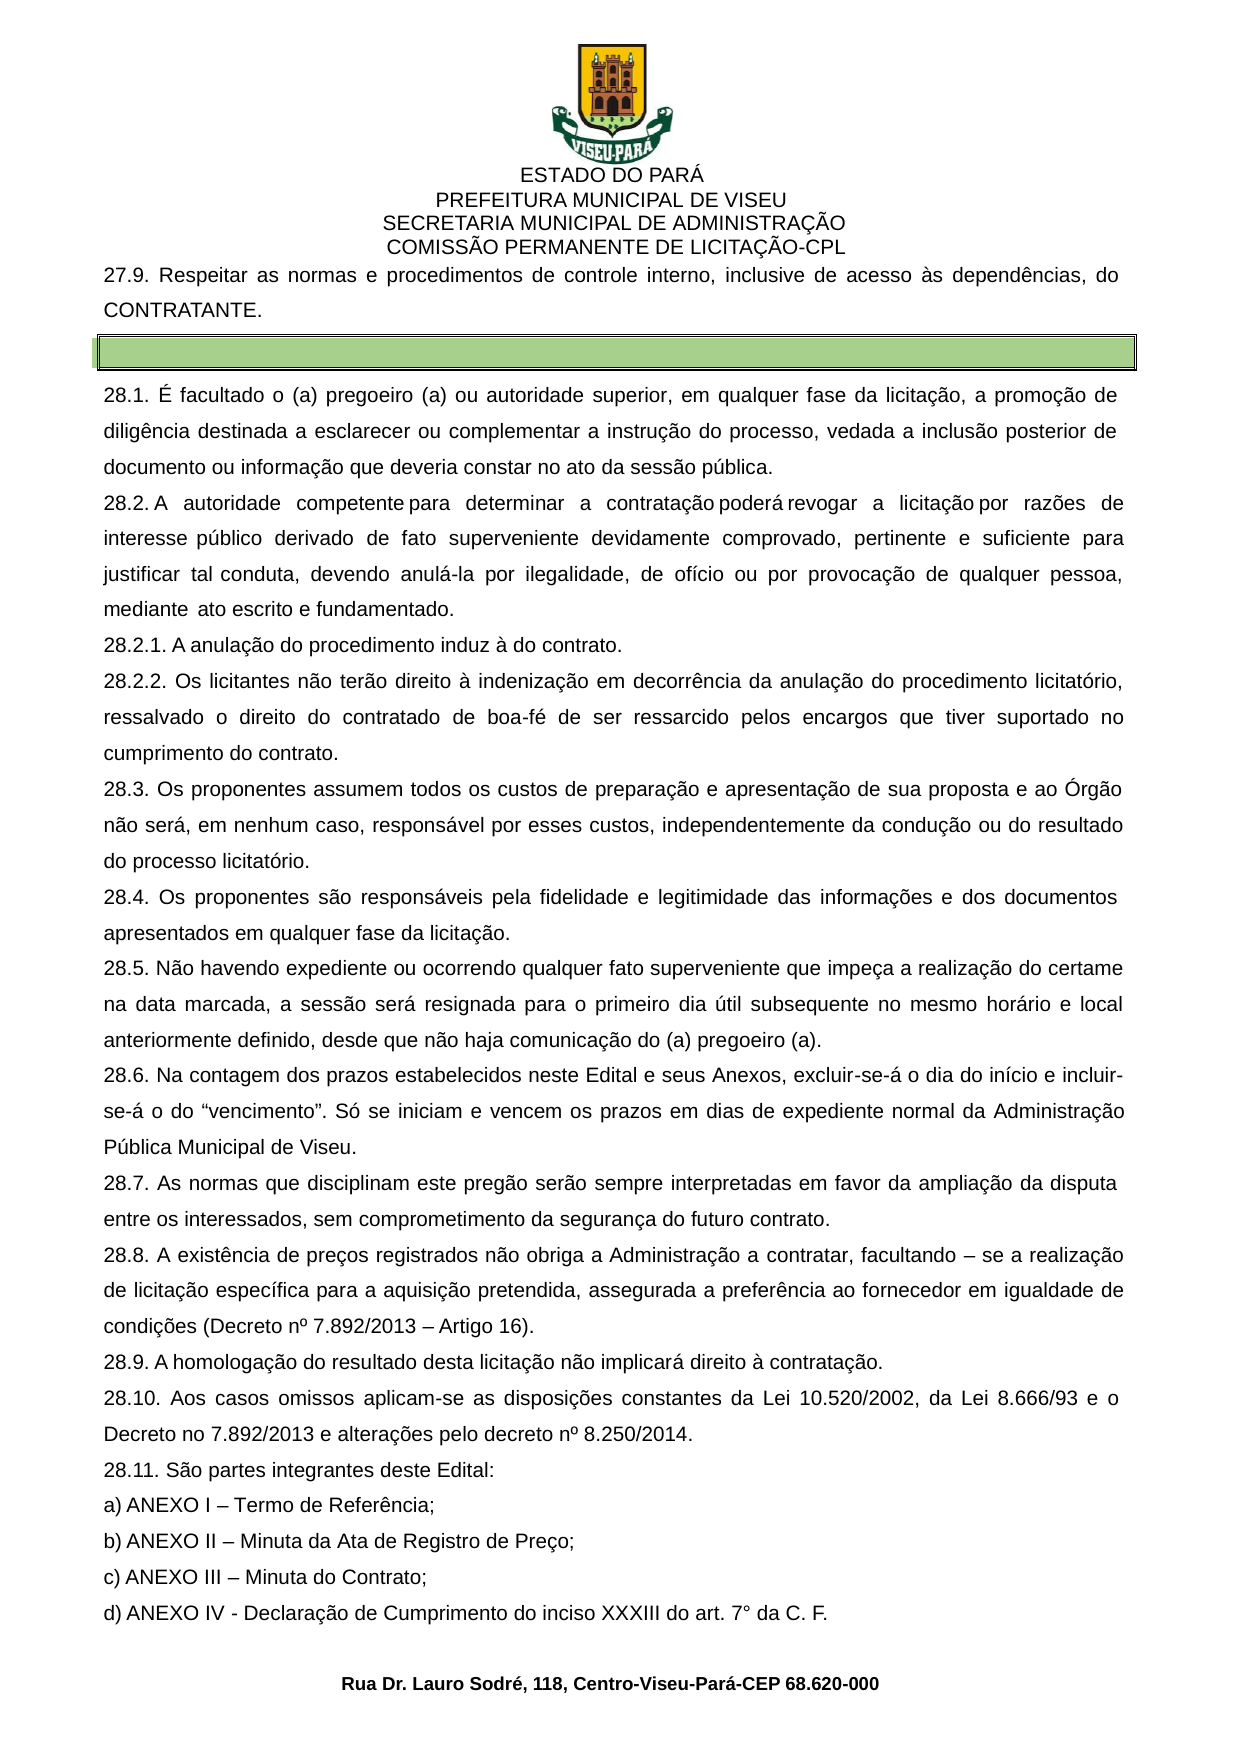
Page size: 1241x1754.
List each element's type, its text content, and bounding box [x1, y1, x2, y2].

text d) ANEXO IV - Declaração de Cumprimento do inciso XXXIII do art. 7° da C. F. [103, 1601, 1154, 1624]
text b) ANEXO II – Minuta da Ata de Registro de Preço; c) ANEXO III – Minuta do Contrato; [103, 1529, 582, 1589]
text 28.8. A existência de preços registrados não obriga a Administração a contratar, facultando – se a realização de licitação específica para a aquisição pretendida, assegurada a preferência ao fornecedor em igualdade de condições (Decreto nº 7.892/2013 – Artigo 16). [103, 1242, 1124, 1338]
text 28.7. As normas que disciplinam este pregão serão sempre interpretadas em favor da ampliação da disputa entre os interessados, sem comprometimento da segurança do futuro contrato. [103, 1171, 1127, 1231]
text 28.2.2. Os licitantes não terão direito à indenização em decorrência da anulação do procedimento licitatório, ressalvado o direito do contratado de boa-fé de ser ressarcido pelos encargos que tiver suportado no cumprimento do contrato. [103, 669, 1124, 765]
text 28.10. Aos casos omissos aplicam-se as disposições constantes da Lei 10.520/2002, da Lei 8.666/93 e o Decreto no 7.892/2013 e alterações pelo decreto nº 8.250/2014. [103, 1386, 1127, 1446]
text 28.2.A autoridade competentepara determinar a contrataçãopoderárevogar a licitaçãopor razões de interesse público derivado de fato superveniente devidamente comprovado, pertinente e suficiente para justificar tal conduta, devendo anulá-la por ilegalidade, de ofício ou por provocação de qualquer pessoa, mediante ato escrito e fundamentado. [103, 490, 1124, 621]
text 28.9. A homologação do resultado desta licitação não implicará direito à contratação. [103, 1350, 1154, 1374]
text 27.9. Respeitar as normas e procedimentos de controle interno, inclusive de acesso às dependências, do CONTRATANTE. [103, 263, 1127, 322]
text ESTADO DO PARÁ PREFEITURA MUNICIPAL DE VISEU [435, 164, 795, 211]
text 28.2.1. A anulação do procedimento induz à do contrato. [103, 633, 1154, 657]
text 28.5. Não havendo expediente ou ocorrendo qualquer fato superveniente que impeça a realização do certame na data marcada, a sessão será resignada para o primeiro dia útil subsequente no mesmo horário e local anteriormente definido, desde que não haja comunicação do (a) pregoeiro (a). [103, 956, 1123, 1051]
text diligência destinada a esclarecer ou complementar a instrução do processo, vedada a inclusão posterior de documento ou informação que deveria constar no ato da sessão pública. [103, 419, 1127, 478]
text 28.3. Os proponentes assumem todos os custos de preparação e apresentação de sua proposta e ao Órgão não será, em nenhum caso, responsável por esses custos, independentemente da condução ou do resultado do processo licitatório. [103, 777, 1123, 873]
picture [551, 44, 674, 165]
text 28.1. É facultado o (a) pregoeiro (a) ou autoridade superior, em qualquer fase da licitação, a promoção de [103, 383, 1154, 407]
text Rua Dr. Lauro Sodré, 118, Centro-Viseu-Pará-CEP 68.620-000 [341, 1673, 1154, 1694]
text SECRETARIA MUNICIPAL DE ADMINISTRAÇÃO COMISSÃO PERMANENTE DE LICITAÇÃO-CPL [374, 211, 846, 259]
text 28.6. Na contagem dos prazos estabelecidos neste Edital e seus Anexos, excluir-se-á o dia do início e incluir-se-á o do “vencimento”. Só se iniciam e vencem os prazos em dias de expediente normal da Administração Pública Municipal de Viseu. [103, 1063, 1124, 1159]
text 28.11. São partes integrantes deste Edital: a) ANEXO I – Termo de Referência; [103, 1458, 503, 1517]
text 28.4. Os proponentes são responsáveis pela fidelidade e legitimidade das informações e dos documentos apresentados em qualquer fase da licitação. [103, 885, 1127, 944]
